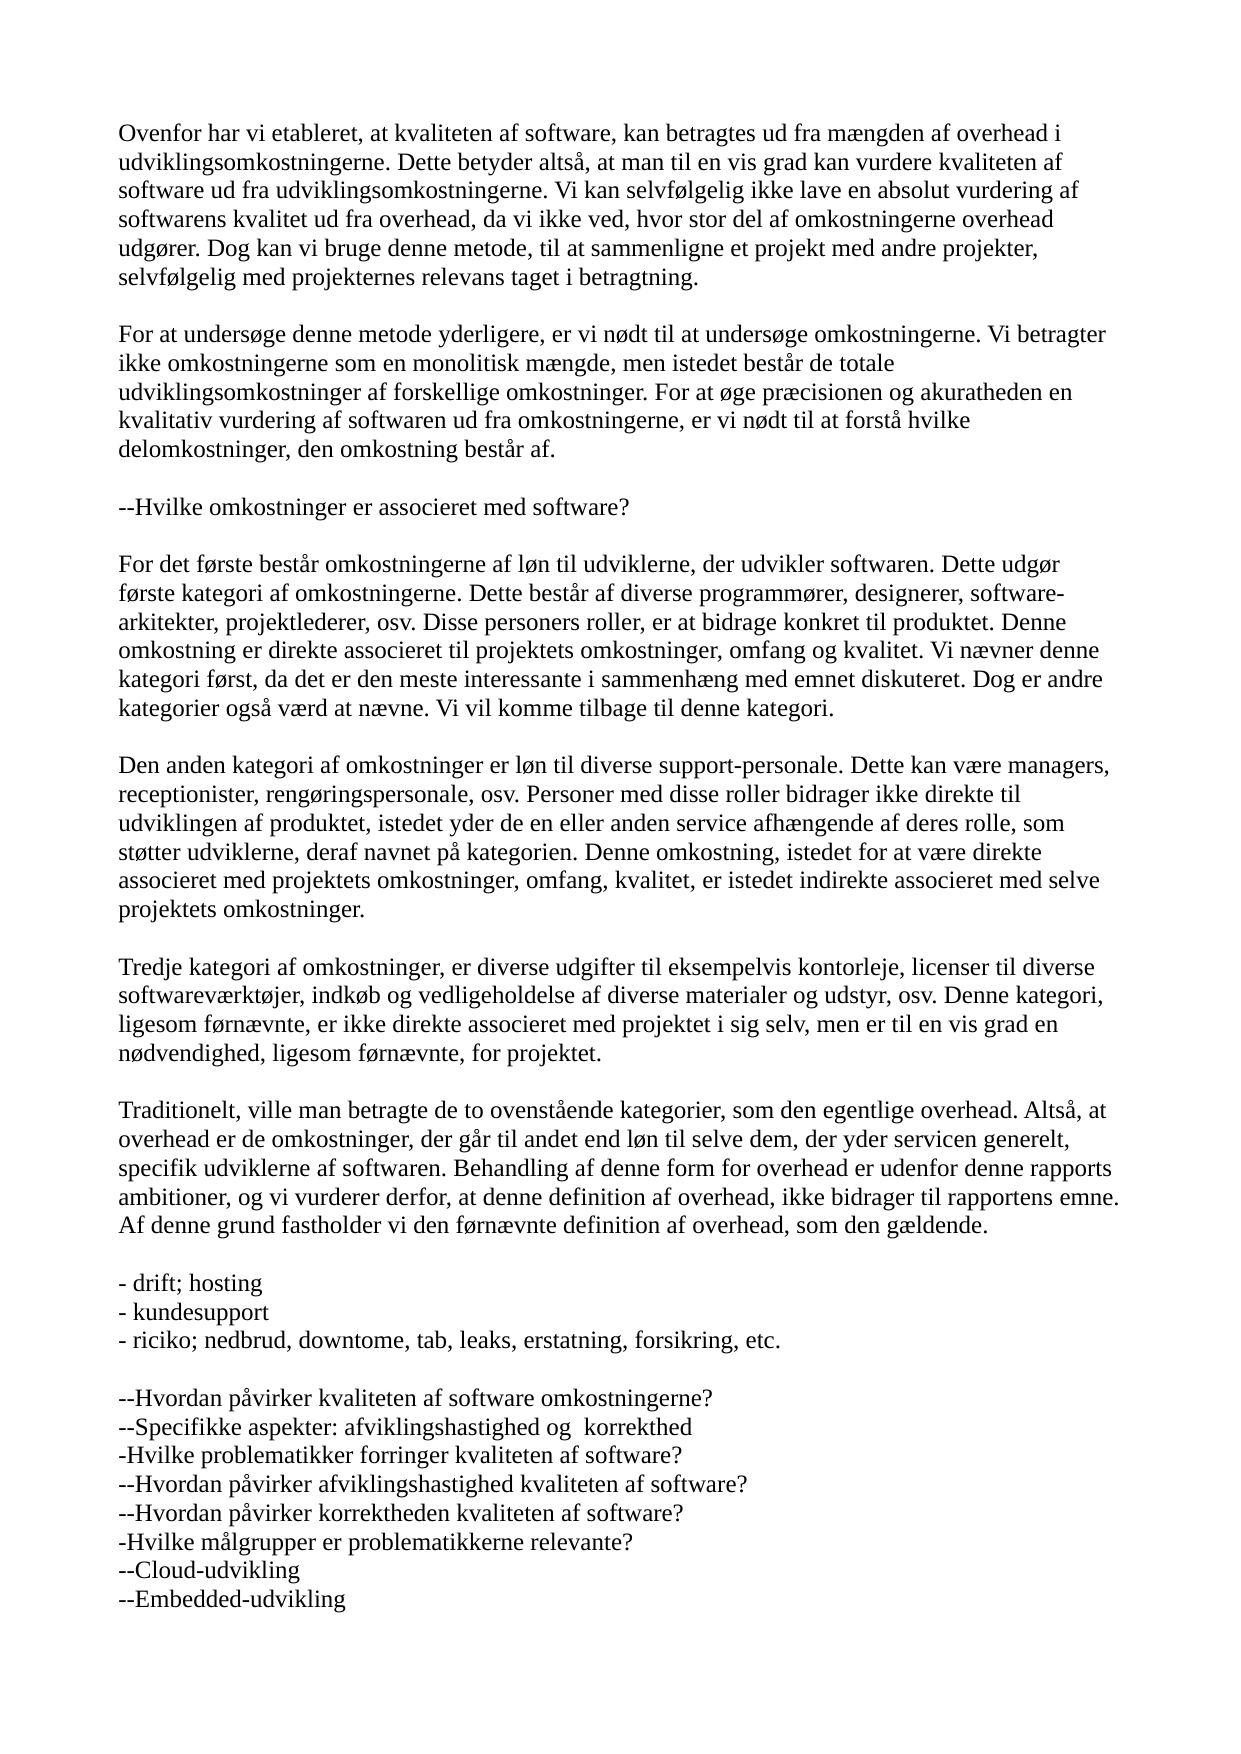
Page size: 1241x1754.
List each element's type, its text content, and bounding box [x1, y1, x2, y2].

text --Hvordan påvirker afviklingshastighed kvaliteten af software? [118, 1469, 1122, 1498]
text --Specifikke aspekter: afviklingshastighed og korrekthed [118, 1412, 1122, 1441]
text Den anden kategori af omkostninger er løn til diverse support-personale. Dette kan være managers, receptionister, rengøringspersonale, osv. Personer med disse roller bidrager ikke direkte til udviklingen af produktet, istedet yder de en eller anden service afhængende af deres rolle, som støtter udviklerne, deraf navnet på kategorien. Denne omkostning, istedet for at være direkte associeret med projektets omkostninger, omfang, kvalitet, er istedet indirekte associeret med selve projektets omkostninger. [118, 751, 1122, 923]
text -Hvilke målgrupper er problematikkerne relevante? [118, 1527, 1122, 1556]
text --Cloud-udvikling [118, 1556, 1122, 1584]
text Tredje kategori af omkostninger, er diverse udgifter til eksempelvis kontorleje, licenser til diverse softwareværktøjer, indkøb og vedligeholdelse af diverse materialer og udstyr, osv. Denne kategori, ligesom førnævnte, er ikke direkte associeret med projektet i sig selv, men er til en vis grad en nødvendighed, ligesom førnævnte, for projektet. [118, 952, 1122, 1067]
text - riciko; nedbrud, downtome, tab, leaks, erstatning, forsikring, etc. [118, 1326, 1122, 1354]
text For det første består omkostningerne af løn til udviklerne, der udvikler softwaren. Dette udgør første kategori af omkostningerne. Dette består af diverse programmører, designerer, software-arkitekter, projektlederer, osv. Disse personers roller, er at bidrage konkret til produktet. Denne omkostning er direkte associeret til projektets omkostninger, omfang og kvalitet. Vi nævner denne kategori først, da det er den meste interessante i sammenhæng med emnet diskuteret. Dog er andre kategorier også værd at nævne. Vi vil komme tilbage til denne kategori. [118, 549, 1122, 722]
text -Hvilke problematikker forringer kvaliteten af software? [118, 1441, 1122, 1469]
text Traditionelt, ville man betragte de to ovenstående kategorier, som den egentlige overhead. Altså, at overhead er de omkostninger, der går til andet end løn til selve dem, der yder servicen generelt, specifik udviklerne af softwaren. Behandling af denne form for overhead er udenfor denne rapports ambitioner, og vi vurderer derfor, at denne definition af overhead, ikke bidrager til rapportens emne. Af denne grund fastholder vi den førnævnte definition af overhead, som den gældende. [118, 1096, 1122, 1239]
text --Hvordan påvirker kvaliteten af software omkostningerne? [118, 1383, 1122, 1412]
text --Embedded-udvikling [118, 1584, 1122, 1613]
text --Hvordan påvirker korrektheden kvaliteten af software? [118, 1498, 1122, 1527]
text - drift; hosting [118, 1268, 1122, 1297]
text For at undersøge denne metode yderligere, er vi nødt til at undersøge omkostningerne. Vi betragter ikke omkostningerne som en monolitisk mængde, men istedet består de totale udviklingsomkostninger af forskellige omkostninger. For at øge præcisionen og akuratheden en kvalitativ vurdering af softwaren ud fra omkostningerne, er vi nødt til at forstå hvilke delomkostninger, den omkostning består af. [118, 319, 1122, 463]
text Ovenfor har vi etableret, at kvaliteten af software, kan betragtes ud fra mængden af overhead i udviklingsomkostningerne. Dette betyder altså, at man til en vis grad kan vurdere kvaliteten af software ud fra udviklingsomkostningerne. Vi kan selvfølgelig ikke lave en absolut vurdering af softwarens kvalitet ud fra overhead, da vi ikke ved, hvor stor del af omkostningerne overhead udgører. Dog kan vi bruge denne metode, til at sammenligne et projekt med andre projekter, selvfølgelig med projekternes relevans taget i betragtning. [118, 118, 1122, 291]
text - kundesupport [118, 1297, 1122, 1326]
text --Hvilke omkostninger er associeret med software? [118, 492, 1122, 521]
